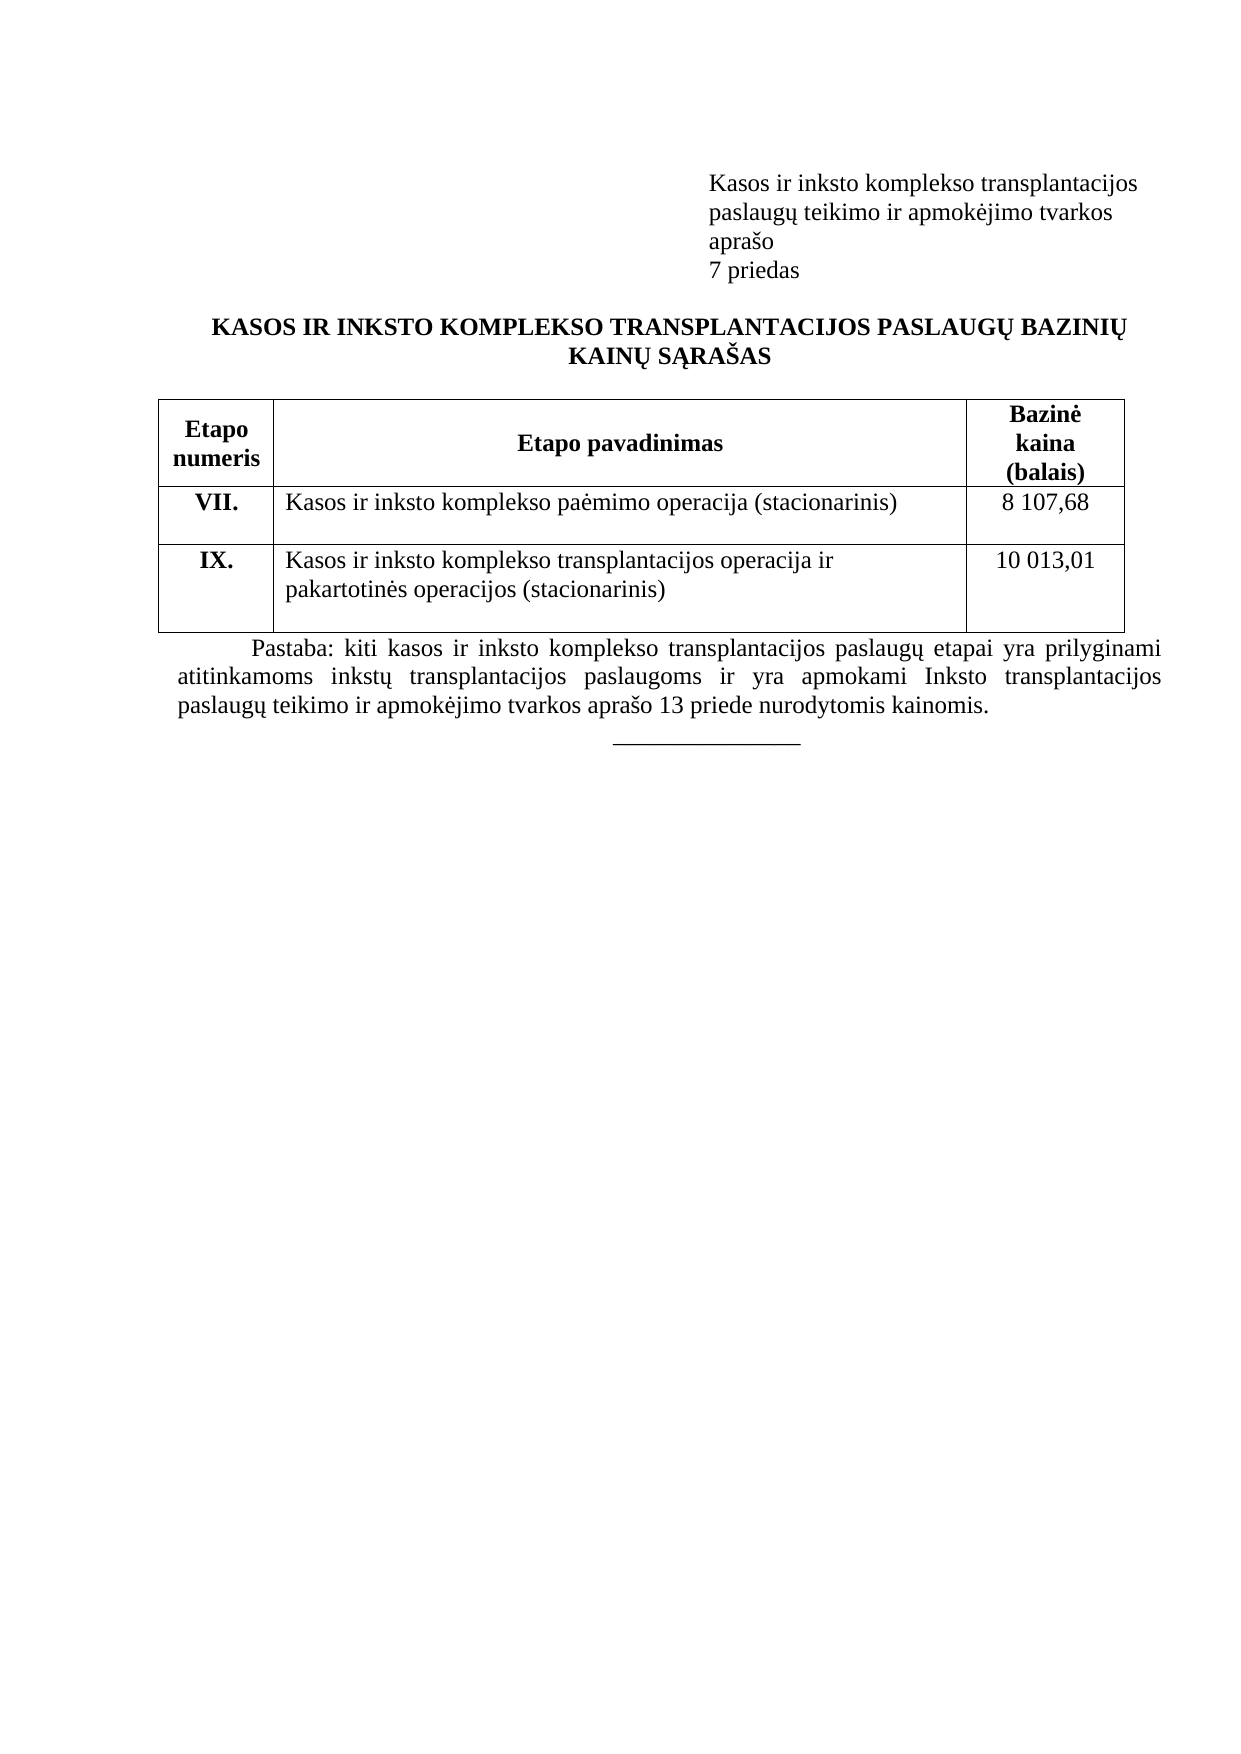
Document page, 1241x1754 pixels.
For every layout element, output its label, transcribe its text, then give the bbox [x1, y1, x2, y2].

table_cell 10 013,01 [967, 545, 1124, 632]
text _______________ [177, 719, 1162, 748]
text KASOS IR INKSTO KOMPLEKSO TRANSPLANTACIJOS PASLAUGŲ BAZINIŲ KAINŲ SĄRAŠAS [177, 312, 1162, 370]
table_header Etapo pavadinimas [274, 400, 966, 486]
table_cell IX. [159, 545, 273, 632]
table_header Bazinė kaina (balais) [967, 400, 1124, 486]
table_cell Kasos ir inksto komplekso transplantacijos operacija ir pakartotinės operacijos (stacionarinis) [274, 545, 966, 632]
text Pastaba: kiti kasos ir inksto komplekso transplantacijos paslaugų etapai yra prilyginami atitinkamoms inkstų transplantacijos paslaugoms ir yra apmokami Inksto transplantacijos paslaugų teikimo ir apmokėjimo tvarkos aprašo 13 priede nurodytomis kainomis. [177, 633, 1162, 719]
table_cell Kasos ir inksto komplekso paėmimo operacija (stacionarinis) [274, 487, 966, 544]
table_cell 8 107,68 [967, 487, 1124, 544]
table_header Etapo numeris [159, 400, 273, 486]
table_cell VII. [159, 487, 273, 544]
text Kasos ir inksto komplekso transplantacijos paslaugų teikimo ir apmokėjimo tvarkos aprašo [709, 168, 1162, 255]
text 7 priedas [709, 255, 1162, 283]
